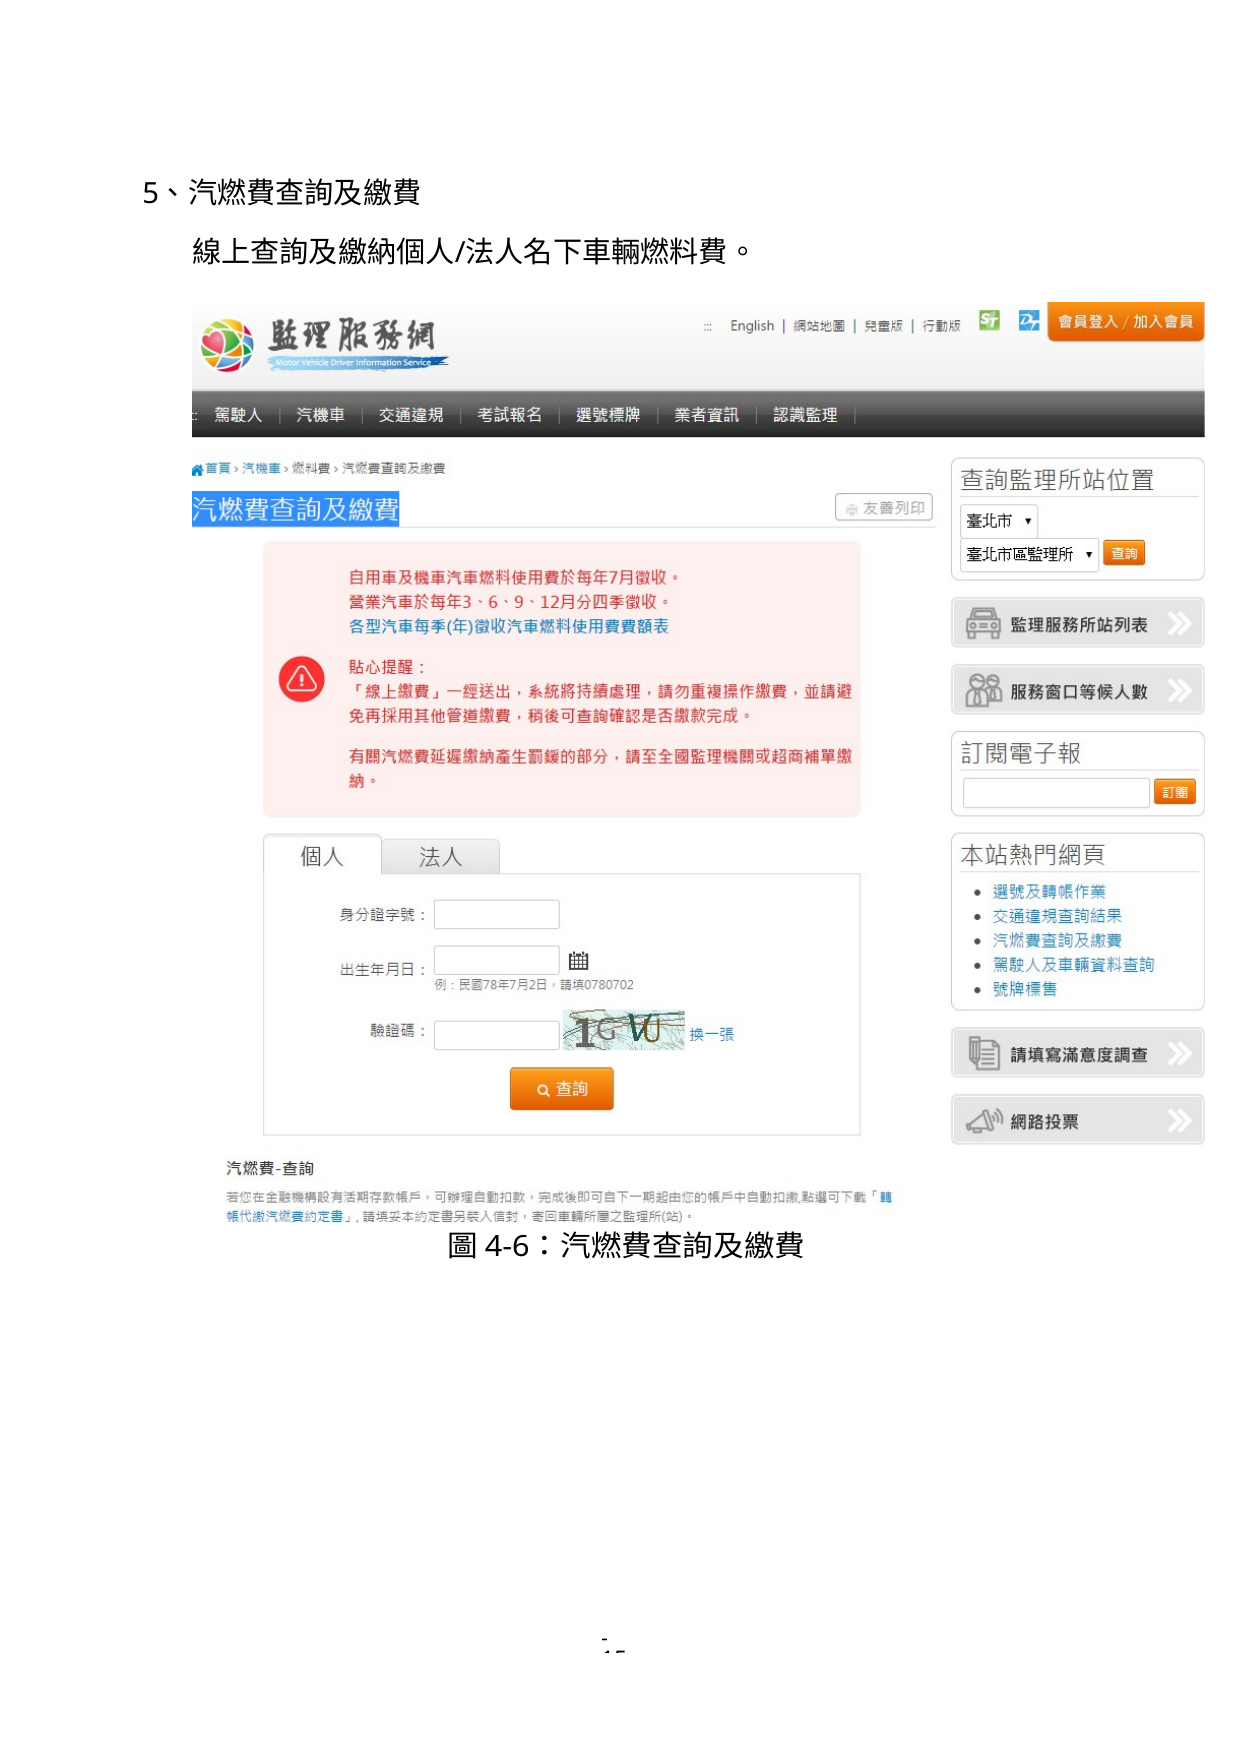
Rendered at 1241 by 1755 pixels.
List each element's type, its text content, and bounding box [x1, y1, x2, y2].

text 圖 4-6：汽燃費查詢及繳費 [447, 286, 1220, 1265]
text 線上查詢及繳納個人/法人名下車輛燃料費。 [192, 228, 1220, 271]
text 5、汽燃費查詢及繳費 [142, 156, 1220, 215]
